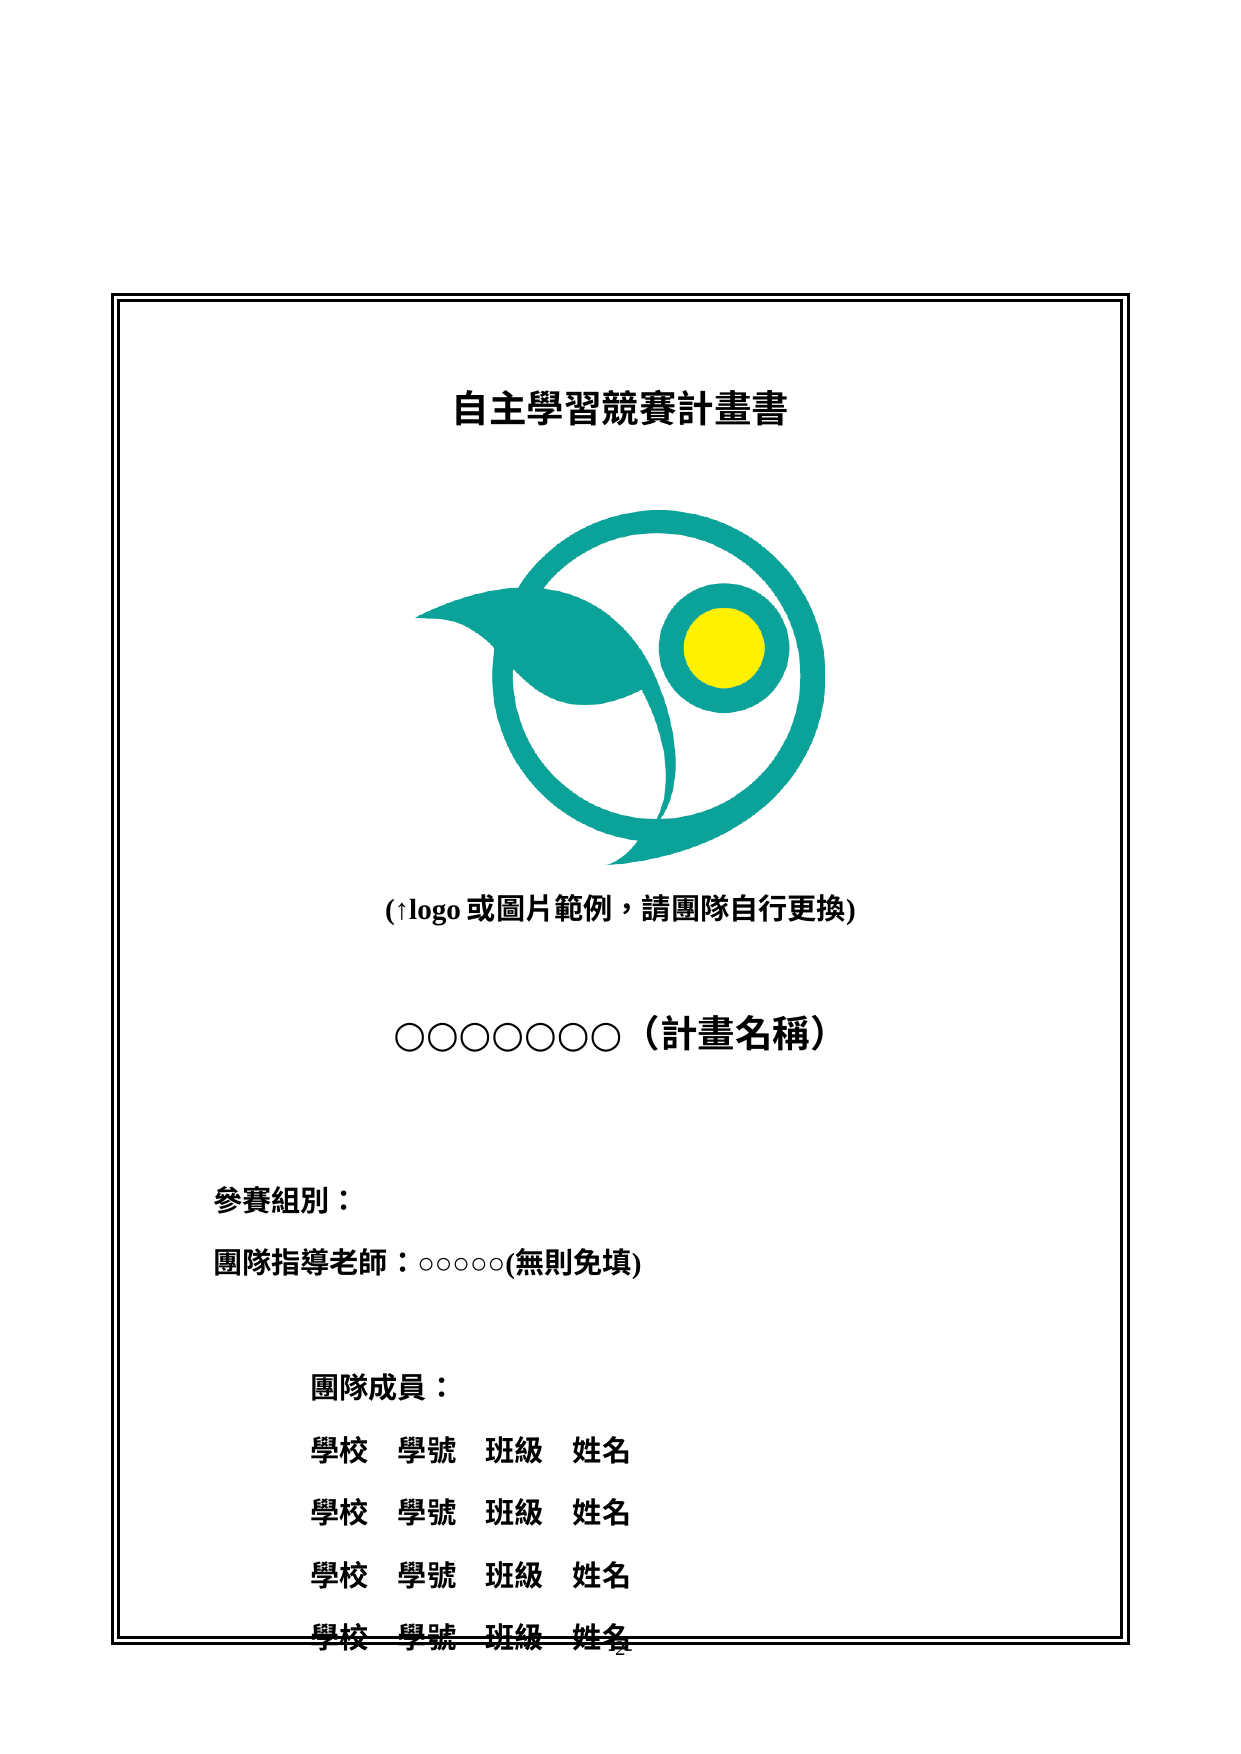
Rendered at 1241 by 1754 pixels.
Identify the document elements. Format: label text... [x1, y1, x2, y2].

table_header 自主學習競賽計畫書 (↑logo或圖片範例，請團隊自行更換) ○○○○○○○（計畫名稱） 參賽組別： 團隊指導老師：○○○○○(無則免填) 團隊成員： 學校 學號 班級 姓名 學校 學號 班級 姓名 學校 學號 班級 姓名 學校 學號 班級 姓名 中 華 民 國 114 年 月 日 [115, 296, 1125, 1636]
table_header 自主學習競賽計畫書 (↑logo或圖片範例，請團隊自行更換) ○○○○○○○（計畫名稱） 參賽組別： 團隊指導老師：○○○○○(無則免填) 團隊成員： 學校 學號 班級 姓名 學校 學號 班級 姓名 學校 學號 班級 姓名 學校 學號 班級 姓名 中 華 民 國 114 年 月 日 [120, 302, 1120, 1636]
